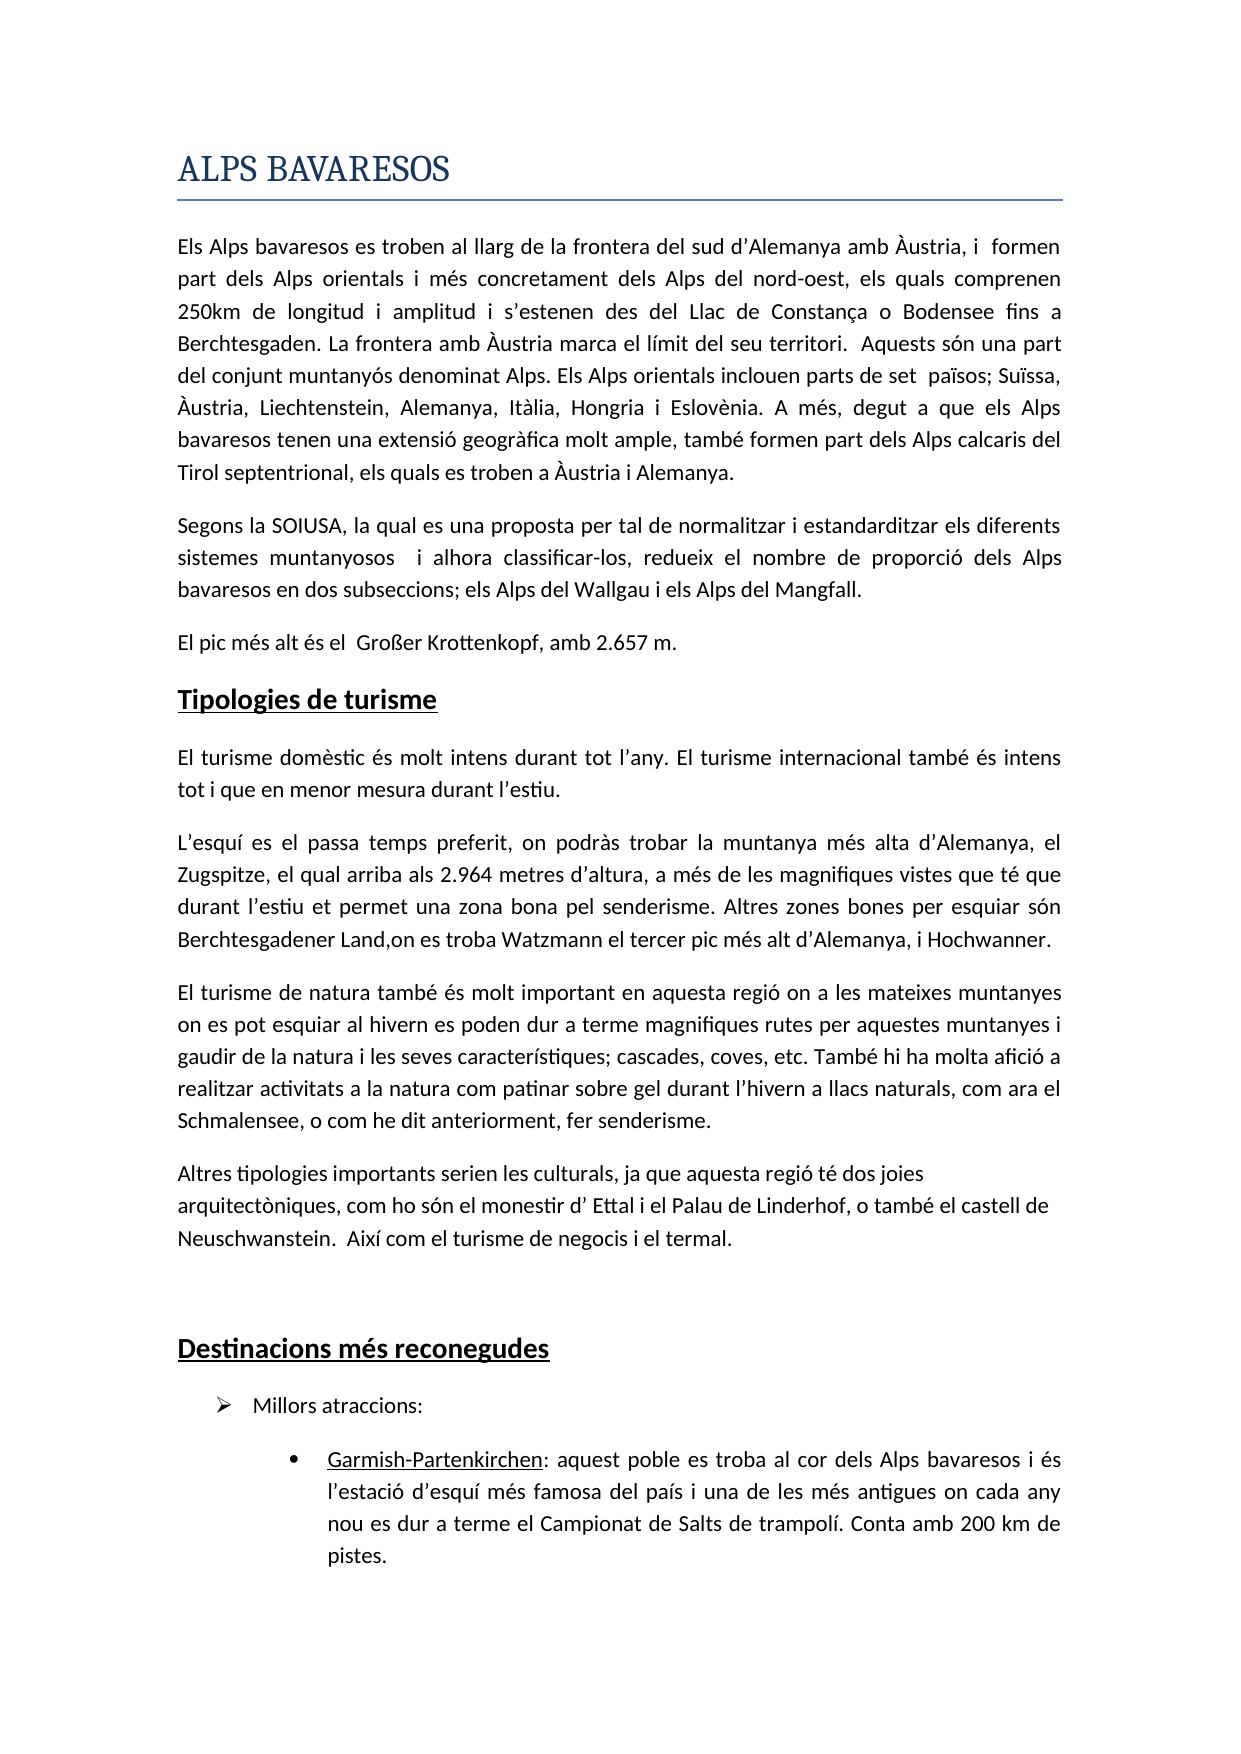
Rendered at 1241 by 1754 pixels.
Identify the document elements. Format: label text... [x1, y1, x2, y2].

list Millors atraccions: [215, 1392, 1063, 1420]
text L’esquí es el passa temps preferit, on podràs trobar la muntanya més alta d’Alemanya, el Zugspitze, el qual arriba als 2.964 metres d’altura, a més de les magnifiques vistes que té que durant l’estiu et permet una zona bona pel senderisme. Altres zones bones per esquiar són Berchtesgadener Land,on es troba Watzmann el tercer pic més alt d’Alemanya, i Hochwanner. [177, 828, 1063, 953]
text Segons la SOIUSA, la qual es una proposta per tal de normalitzar i estandarditzar els diferents sistemes muntanyosos i alhora classificar-los, redueix el nombre de proporció dels Alps bavaresos en dos subseccions; els Alps del Wallgau i els Alps del Mangfall. [177, 511, 1063, 603]
text El turisme domèstic és molt intens durant tot l’any. El turisme internacional també és intens tot i que en menor mesura durant l’estiu. [177, 743, 1063, 803]
text ALPS BAVARESOS [177, 148, 1063, 199]
text Tipologies de turisme [177, 681, 1063, 717]
text El pic més alt és el Großer Krottenkopf, amb 2.657 m. [177, 628, 1063, 656]
text Els Alps bavaresos es troben al llarg de la frontera del sud d’Alemanya amb Àustria, i formen part dels Alps orientals i més concretament dels Alps del nord-oest, els quals comprenen 250km de longitud i amplitud i s’estenen des del Llac de Constança o Bodensee fins a Berchtesgaden. La frontera amb Àustria marca el límit del seu territori. Aquests són una part del conjunt muntanyós denominat Alps. Els Alps orientals inclouen parts de set països; Suïssa, Àustria, Liechtenstein, Alemanya, Itàlia, Hongria i Eslovènia. A més, degut a que els Alps bavaresos tenen una extensió geogràfica molt ample, també formen part dels Alps calcaris del Tirol septentrional, els quals es troben a Àustria i Alemanya. [177, 232, 1063, 486]
text Altres tipologies importants serien les culturals, ja que aquesta regió té dos joies arquitectòniques, com ho són el monestir d’ Ettal i el Palau de Linderhof, o també el castell de Neuschwanstein. Així com el turisme de negocis i el termal. [177, 1159, 1063, 1252]
text El turisme de natura també és molt important en aquesta regió on a les mateixes muntanyes on es pot esquiar al hivern es poden dur a terme magnifiques rutes per aquestes muntanyes i gaudir de la natura i les seves característiques; cascades, coves, etc. També hi ha molta afició a realitzar activitats a la natura com patinar sobre gel durant l’hivern a llacs naturals, com ara el Schmalensee, o com he dit anteriorment, fer senderisme. [177, 978, 1063, 1134]
list Garmish-Partenkirchen: aquest poble es troba al cor dels Alps bavaresos i és l’estació d’esquí més famosa del país i una de les més antigues on cada any nou es dur a terme el Campionat de Salts de trampolí. Conta amb 200 km de pistes. [290, 1445, 1063, 1569]
text Destinacions més reconegudes [177, 1330, 1063, 1366]
